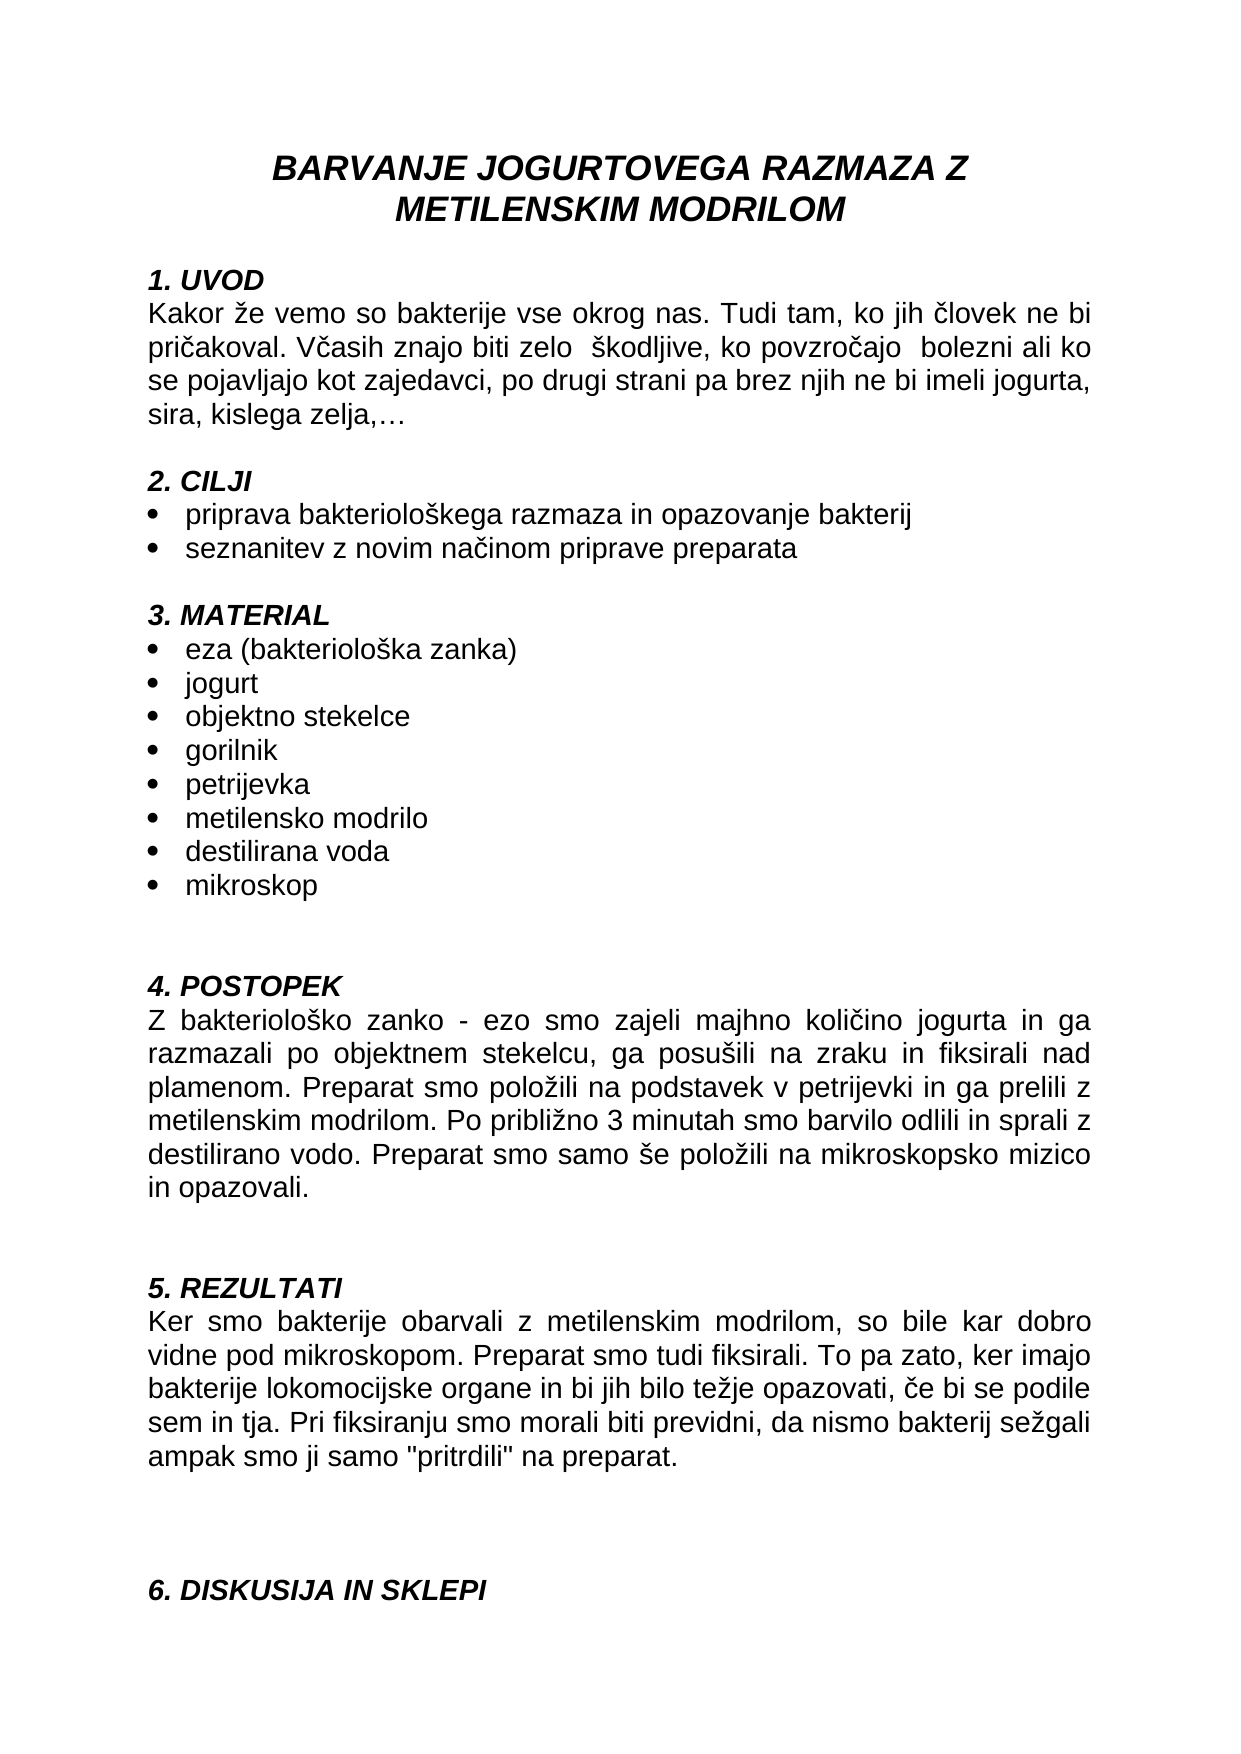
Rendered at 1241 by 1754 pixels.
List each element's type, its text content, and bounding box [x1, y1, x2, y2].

text 2. CILJI [148, 464, 1093, 497]
text Z bakteriološko zanko - ezo smo zajeli majhno količino jogurta in ga razmazali po objektnem stekelcu, ga posušili na zraku in fiksirali nad plamenom. Preparat smo položili na podstavek v petrijevki in ga prelili z metilenskim modrilom. Po približno 3 minutah smo barvilo odlili in sprali z destilirano vodo. Preparat smo samo še položili na mikroskopsko mizico in opazovali. [148, 1003, 1093, 1204]
text Ker smo bakterije obarvali z metilenskim modrilom, so bile kar dobro vidne pod mikroskopom. Preparat smo tudi fiksirali. To pa zato, ker imajo bakterije lokomocijske organe in bi jih bilo težje opazovati, če bi se podile sem in tja. Pri fiksiranju smo morali biti previdni, da nismo bakterij sežgali ampak smo ji samo "pritrdili" na preparat. [148, 1304, 1093, 1472]
list mikroskop [148, 868, 1093, 902]
list gorilnik [148, 733, 1093, 767]
text 5. REZULTATI [148, 1271, 1093, 1304]
text BARVANJE JOGURTOVEGA RAZMAZA Z METILENSKIM MODRILOM [148, 148, 1093, 229]
text 3. MATERIAL [148, 598, 1093, 632]
text 4. POSTOPEK [148, 969, 1093, 1003]
text Kakor že vemo so bakterije vse okrog nas. Tudi tam, ko jih človek ne bi pričakoval. Včasih znajo biti zelo škodljive, ko povzročajo bolezni ali ko se pojavljajo kot zajedavci, po drugi strani pa brez njih ne bi imeli jogurta, sira, kislega zelja,… [148, 296, 1093, 430]
list priprava bakteriološkega razmaza in opazovanje bakterij [148, 497, 1093, 531]
list destilirana voda [148, 834, 1093, 868]
list objektno stekelce [148, 699, 1093, 733]
list petrijevka [148, 767, 1093, 801]
text 6. DISKUSIJA IN SKLEPI [148, 1573, 1093, 1606]
text 1. UVOD [148, 263, 1093, 296]
list jogurt [148, 666, 1093, 699]
list seznanitev z novim načinom priprave preparata [148, 531, 1093, 565]
list metilensko modrilo [148, 801, 1093, 834]
list eza (bakteriološka zanka) [148, 632, 1093, 666]
